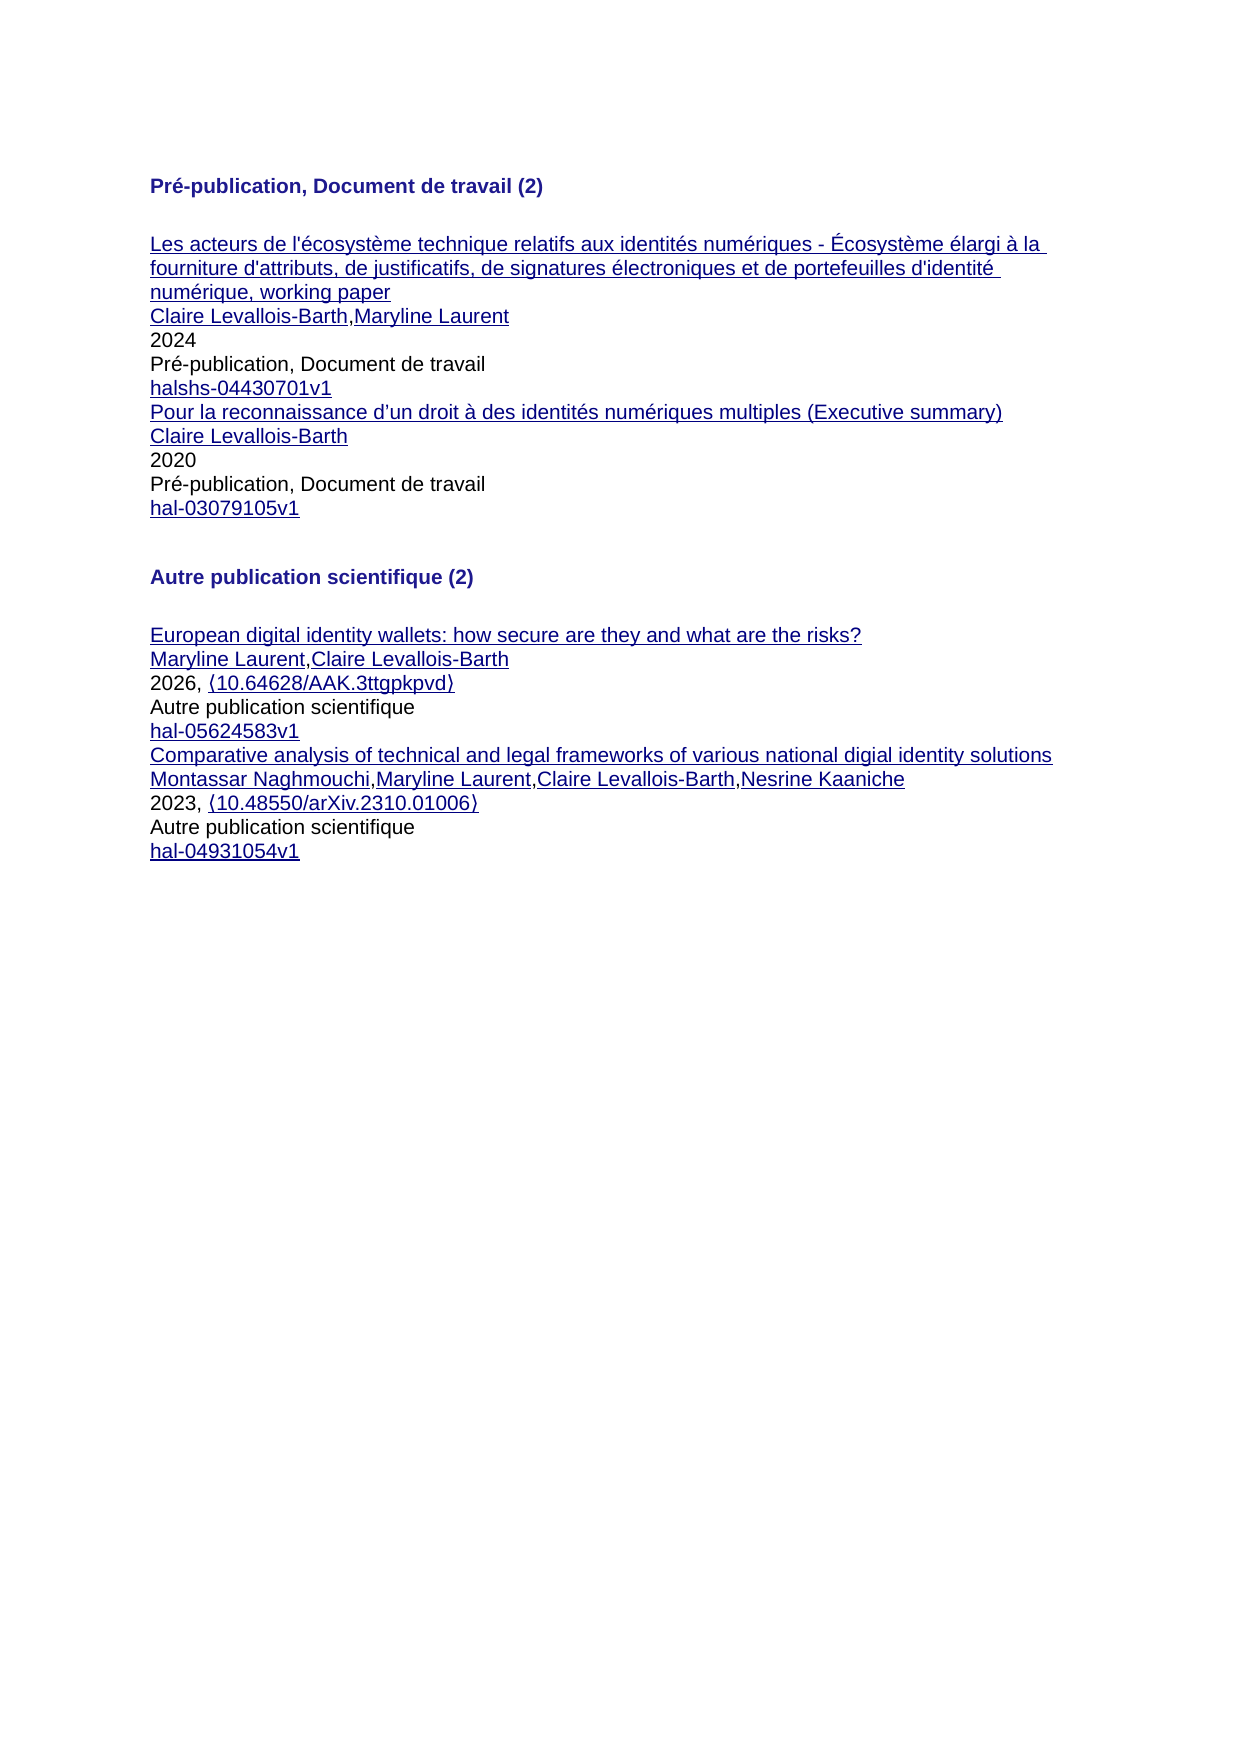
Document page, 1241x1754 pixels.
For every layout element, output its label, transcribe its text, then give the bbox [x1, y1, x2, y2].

subtitle Autre publication scientifique (2) [150, 564, 1090, 588]
table_header Les acteurs de l'écosystème technique relatifs aux identités numériques - Écosystème élargi à la fourniture d'attributs, de justificatifs, de signatures électroniques et de portefeuilles d'identité numérique, working paper Claire Levallois-Barth,Maryline Laurent 2024 Pré-publication, Document de travail halshs-04430701v1 [150, 232, 1090, 400]
table_cell Comparative analysis of technical and legal frameworks of various national digial identity solutions Montassar Naghmouchi,Maryline Laurent,Claire Levallois-Barth,Nesrine Kaaniche 2023, ⟨10.48550/arXiv.2310.01006⟩ Autre publication scientifique hal-04931054v1 [150, 743, 1090, 862]
table_header European digital identity wallets: how secure are they and what are the risks? Maryline Laurent,Claire Levallois-Barth 2026, ⟨10.64628/AAK.3ttgpkpvd⟩ Autre publication scientifique hal-05624583v1 [150, 623, 1090, 743]
table_cell Pour la reconnaissance d’un droit à des identités numériques multiples (Executive summary) Claire Levallois-Barth 2020 Pré-publication, Document de travail hal-03079105v1 [150, 400, 1090, 520]
subtitle Pré-publication, Document de travail (2) [150, 174, 1090, 198]
